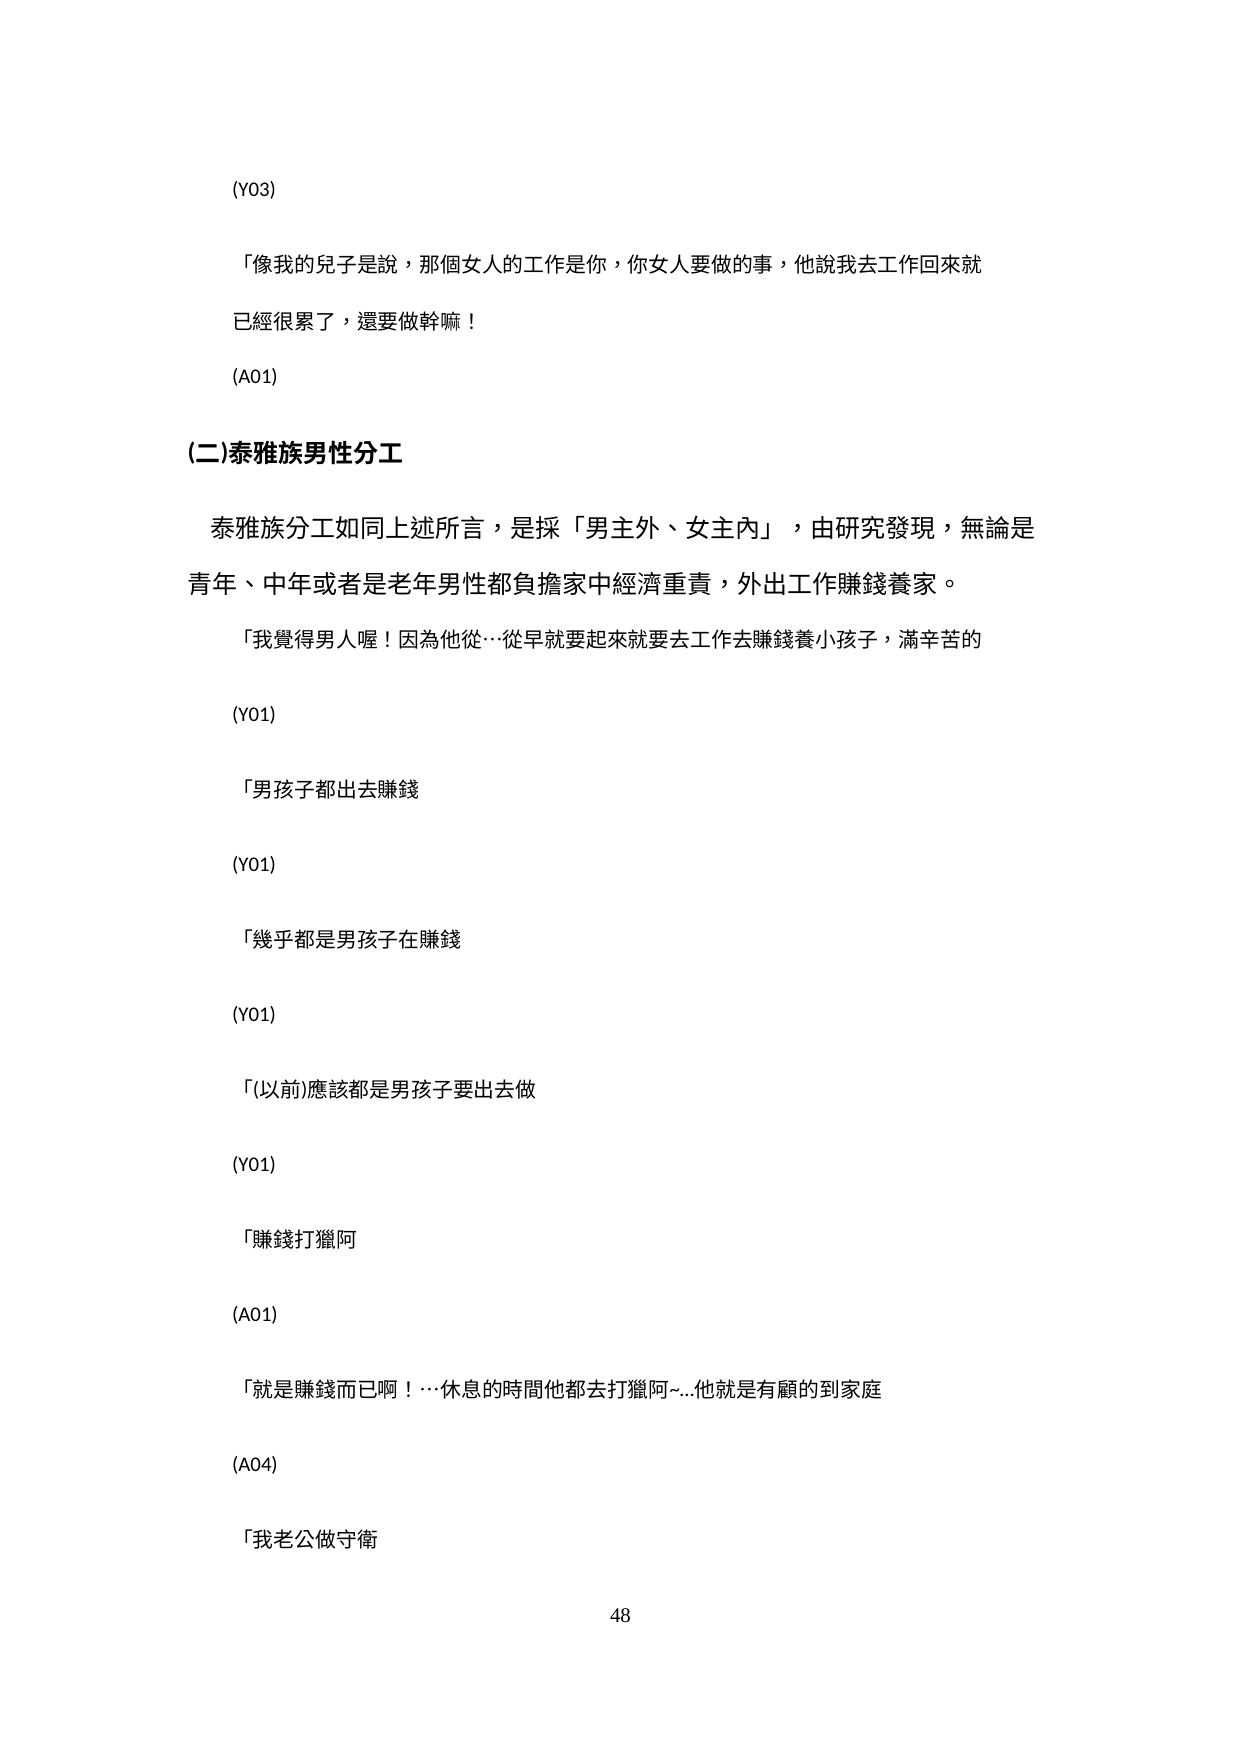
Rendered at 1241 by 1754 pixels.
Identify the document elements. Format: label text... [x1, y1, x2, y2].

text 「賺錢打獵阿 [232, 1214, 1000, 1251]
text (A01) [232, 1289, 1000, 1326]
text 「我老公做守衛 [232, 1514, 1000, 1551]
text (Y03) [232, 164, 1000, 201]
subtitle (二)泰雅族男性分工 [187, 426, 1053, 464]
text (Y01) [232, 689, 1000, 726]
text 「幾乎都是男孩子在賺錢 [232, 914, 1000, 951]
text (A01) [232, 351, 1000, 389]
text (Y01) [232, 1139, 1000, 1176]
text 「像我的兒子是說，那個女人的工作是你，你女人要做的事，他說我去工作回來就已經很累了，還要做幹嘛！ [232, 239, 1000, 332]
text (A04) [232, 1439, 1000, 1476]
text 「男孩子都出去賺錢 [232, 764, 1000, 801]
text (Y01) [232, 989, 1000, 1026]
text 泰雅族分工如同上述所言，是採「男主外、女主內」，由研究發現，無論是青年、中年或者是老年男性都負擔家中經濟重責，外出工作賺錢養家。 [187, 501, 1053, 595]
text 「就是賺錢而已啊！…休息的時間他都去打獵阿~…他就是有顧的到家庭 [232, 1364, 1000, 1401]
text (Y01) [232, 839, 1000, 876]
text 「我覺得男人喔！因為他從…從早就要起來就要去工作去賺錢養小孩子，滿辛苦的 [232, 614, 1000, 651]
text 「(以前)應該都是男孩子要出去做 [232, 1064, 1000, 1101]
